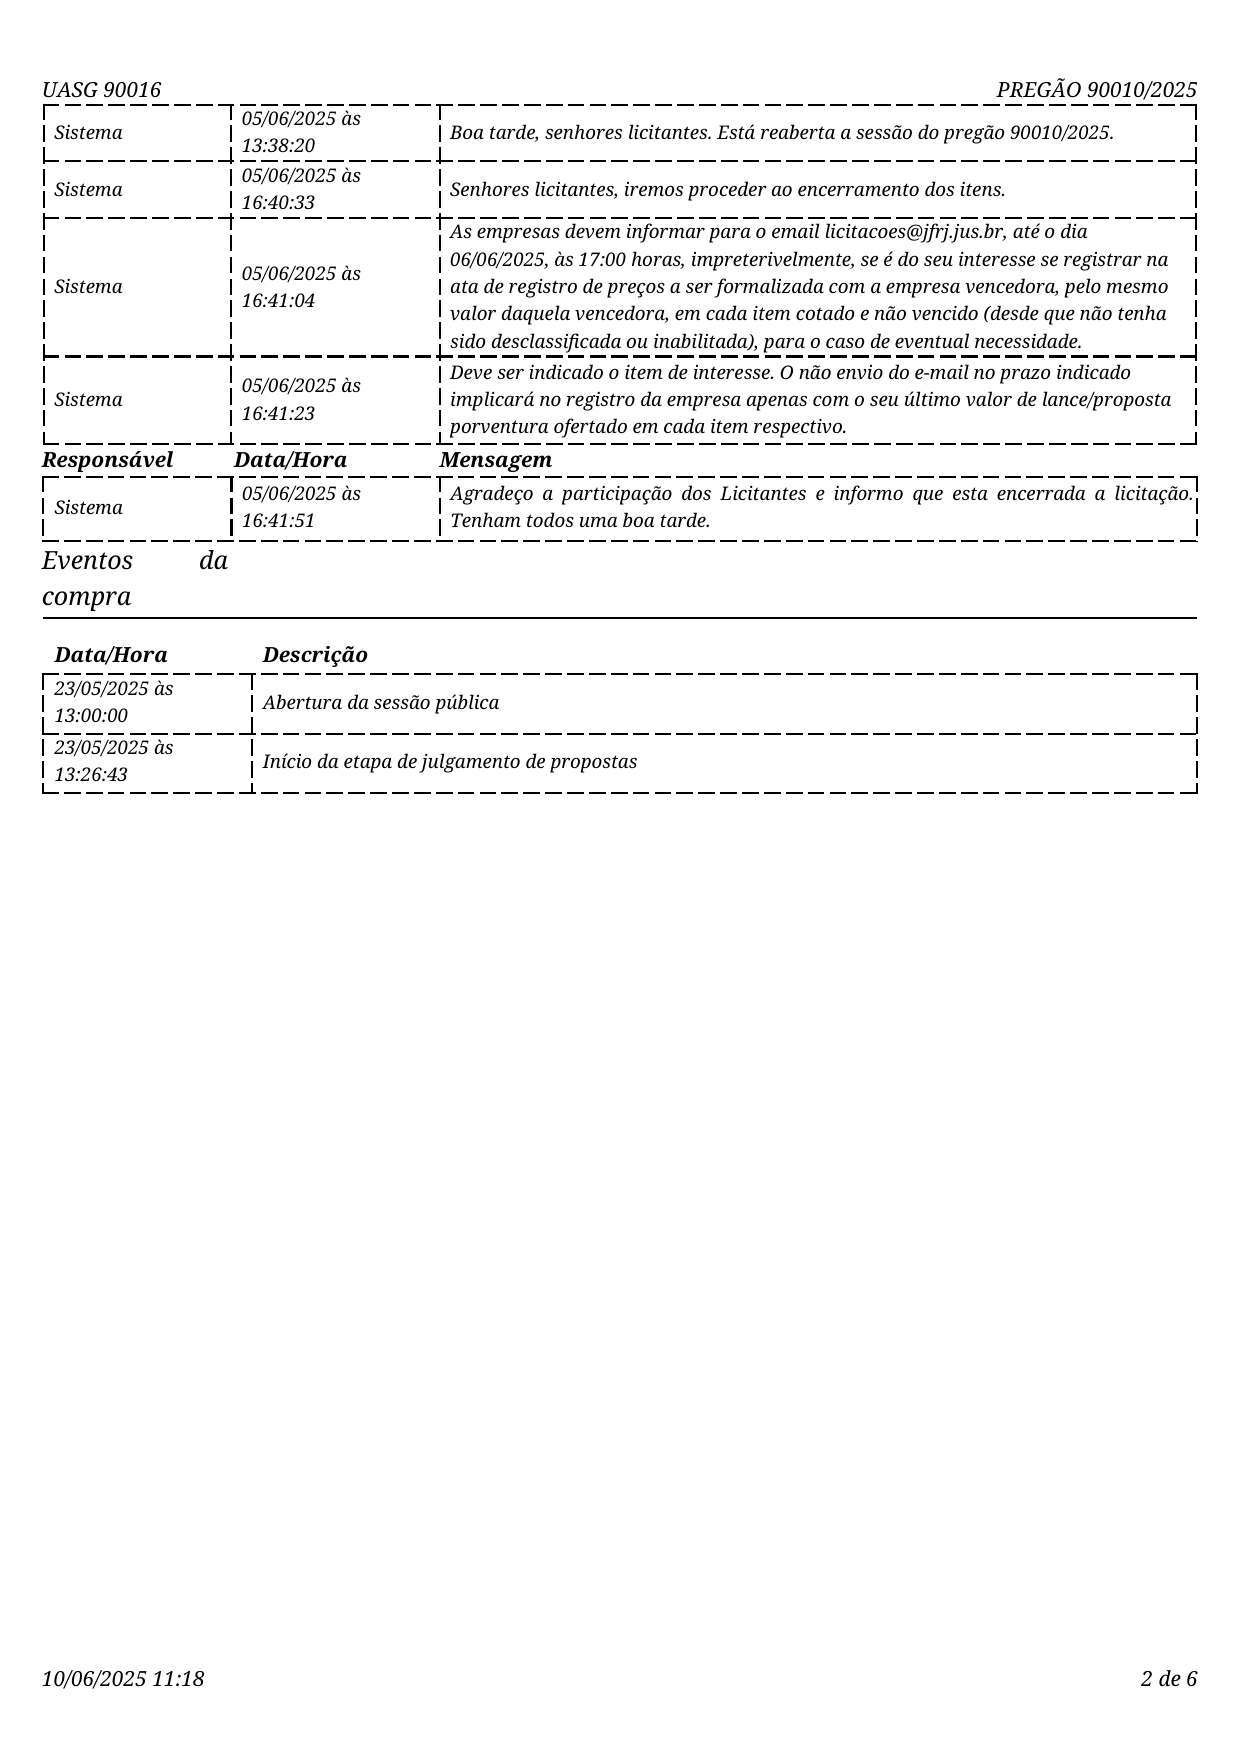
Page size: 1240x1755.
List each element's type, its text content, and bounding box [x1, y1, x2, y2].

table_cell 23/05/2025 às 13:00:00 [43, 673, 231, 732]
table_cell [231, 673, 252, 732]
table_header Agradeço a participação dos Licitantes e informo que esta encerrada a licitação. Tenham todos uma boa tarde. [440, 476, 1197, 540]
table_cell Sistema [44, 104, 231, 160]
table_cell Boa tarde, senhores licitantes. Está reaberta a sessão do pregão 90010/2025. [440, 104, 1196, 160]
table_cell Eventos da compra [43, 540, 231, 617]
table_cell [231, 540, 1197, 617]
table_cell 23/05/2025 às 13:26:43 [43, 733, 231, 792]
table_header 05/06/2025 às 16:41:51 [231, 476, 440, 540]
table_cell Descrição [231, 619, 1197, 673]
text Responsável Data/Hora Mensagem [42, 445, 1200, 473]
table_cell 05/06/2025 às 16:41:23 [231, 355, 439, 443]
table_cell Deve ser indicado o item de interesse. O não envio do e-mail no prazo indicado implicará no registro da empresa apenas com o seu último valor de lance/proposta porventura ofertado em cada item respectivo. [440, 355, 1196, 443]
table_cell Sistema [44, 217, 231, 355]
table_cell 05/06/2025 às 16:40:33 [231, 160, 439, 217]
table_cell 05/06/2025 às 16:41:04 [231, 217, 439, 355]
table_cell 05/06/2025 às 13:38:20 [231, 104, 439, 160]
table_cell Sistema [44, 355, 231, 443]
table_cell Data/Hora [43, 619, 231, 673]
table_cell Início da etapa de julgamento de propostas [252, 733, 1197, 792]
table_cell [231, 733, 252, 792]
table_header Sistema [43, 476, 231, 540]
table_cell Abertura da sessão pública [252, 673, 1197, 732]
table_cell Sistema [44, 160, 231, 217]
table_cell As empresas devem informar para o email licitacoes@jfrj.jus.br, até o dia 06/06/2025, às 17:00 horas, impreterivelmente, se é do seu interesse se registrar na ata de registro de preços a ser formalizada com a empresa vencedora, pelo mesmo valor daquela vencedora, em cada item cotado e não vencido (desde que não tenha sido desclassificada ou inabilitada), para o caso de eventual necessidade. [440, 217, 1196, 355]
table_cell Senhores licitantes, iremos proceder ao encerramento dos itens. [440, 160, 1196, 217]
